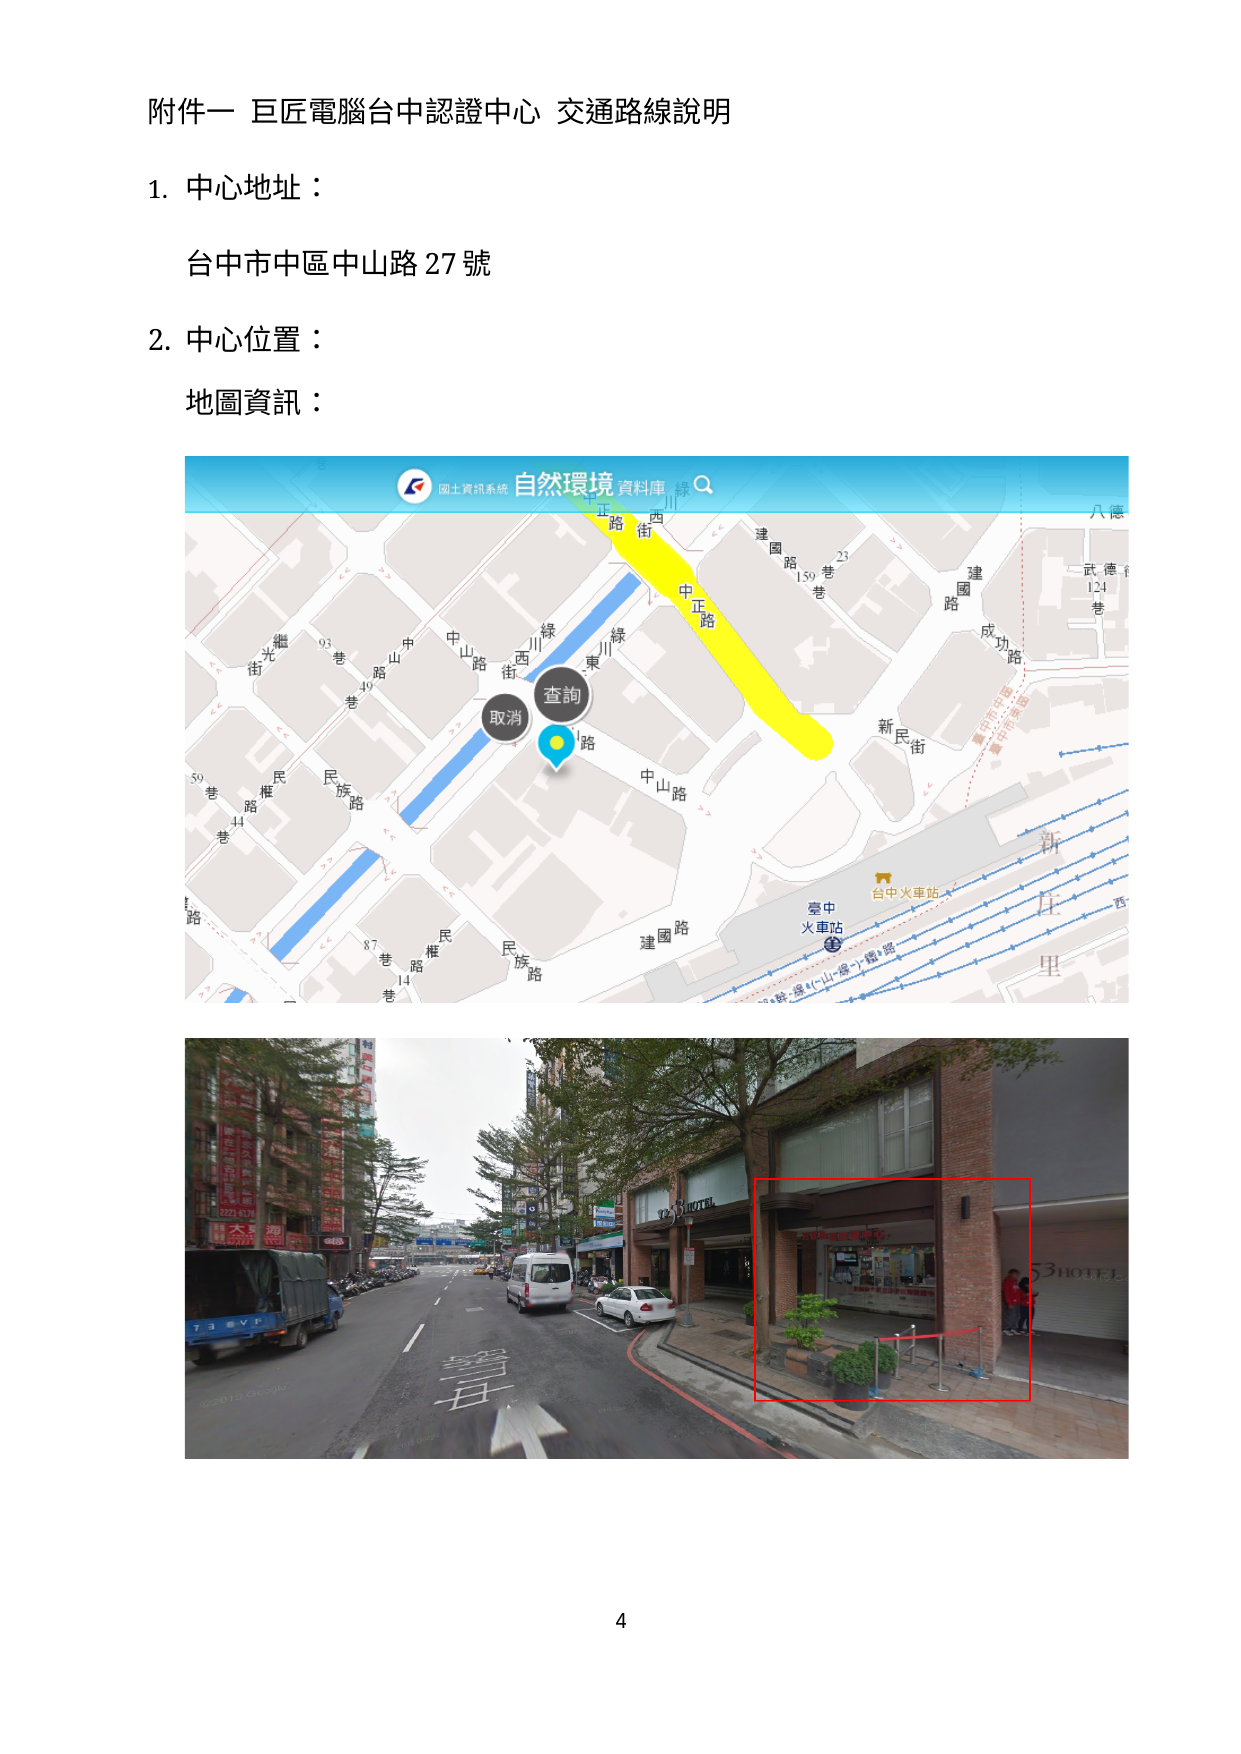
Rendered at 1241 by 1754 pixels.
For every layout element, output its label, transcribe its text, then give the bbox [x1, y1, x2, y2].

text 附件一 巨匠電腦台中認證中心 交通路線說明 [148, 89, 1092, 131]
text 台中市中區中山路27號 [185, 241, 1092, 283]
list 中心位置： 地圖資訊： [148, 317, 1092, 422]
list 中心地址： [148, 164, 1092, 207]
